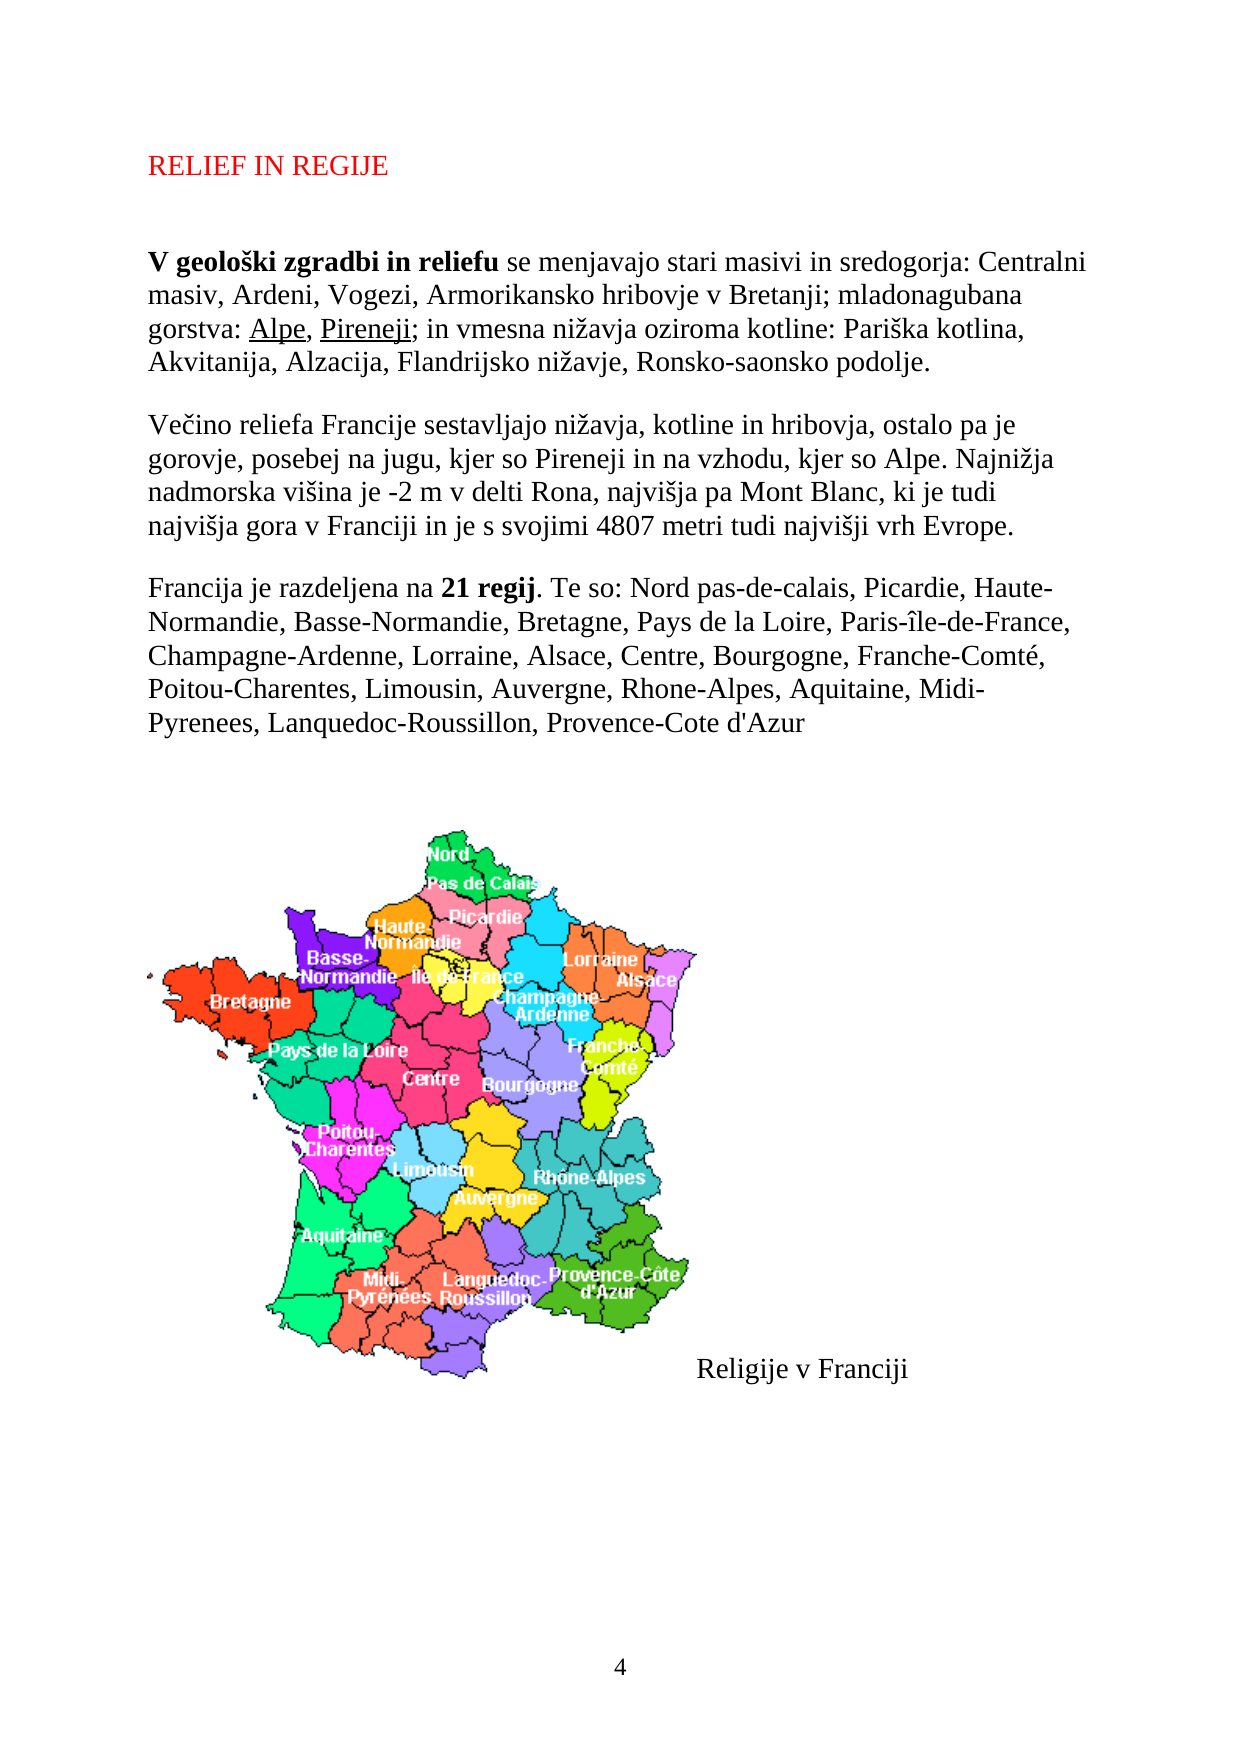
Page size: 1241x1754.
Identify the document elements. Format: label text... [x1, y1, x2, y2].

text Večino reliefa Francije sestavljajo nižavja, kotline in hribovja, ostalo pa je gorovje, posebej na jugu, kjer so Pireneji in na vzhodu, kjer so Alpe. Najnižja nadmorska višina je -2 m v delti Rona, najvišja pa Mont Blanc, ki je tudi najvišja gora v Franciji in je s svojimi 4807 metri tudi najvišji vrh Evrope. [148, 407, 1093, 541]
text RELIEF IN REGIJE [148, 148, 1093, 181]
text Francija je razdeljena na 21 regij. Te so: Nord pas-de-calais, Picardie, Haute-Normandie, Basse-Normandie, Bretagne, Pays de la Loire, Paris-île-de-France, Champagne-Ardenne, Lorraine, Alsace, Centre, Bourgogne, Franche-Comté, Poitou-Charentes, Limousin, Auvergne, Rhone-Alpes, Aquitaine, Midi-Pyrenees, Lanquedoc-Roussillon, Provence-Cote d'Azur [148, 571, 1093, 738]
picture [147, 830, 697, 1379]
text Religije v Franciji [148, 830, 1093, 1385]
text V geološki zgradbi in reliefu se menjavajo stari masivi in sredogorja: Centralni masiv, Ardeni, Vogezi, Armorikansko hribovje v Bretanji; mladonagubana gorstva: Alpe, Pireneji; in vmesna nižavja oziroma kotline: Pariška kotlina, Akvitanija, Alzacija, Flandrijsko nižavje, Ronsko-saonsko podolje. [148, 244, 1093, 378]
